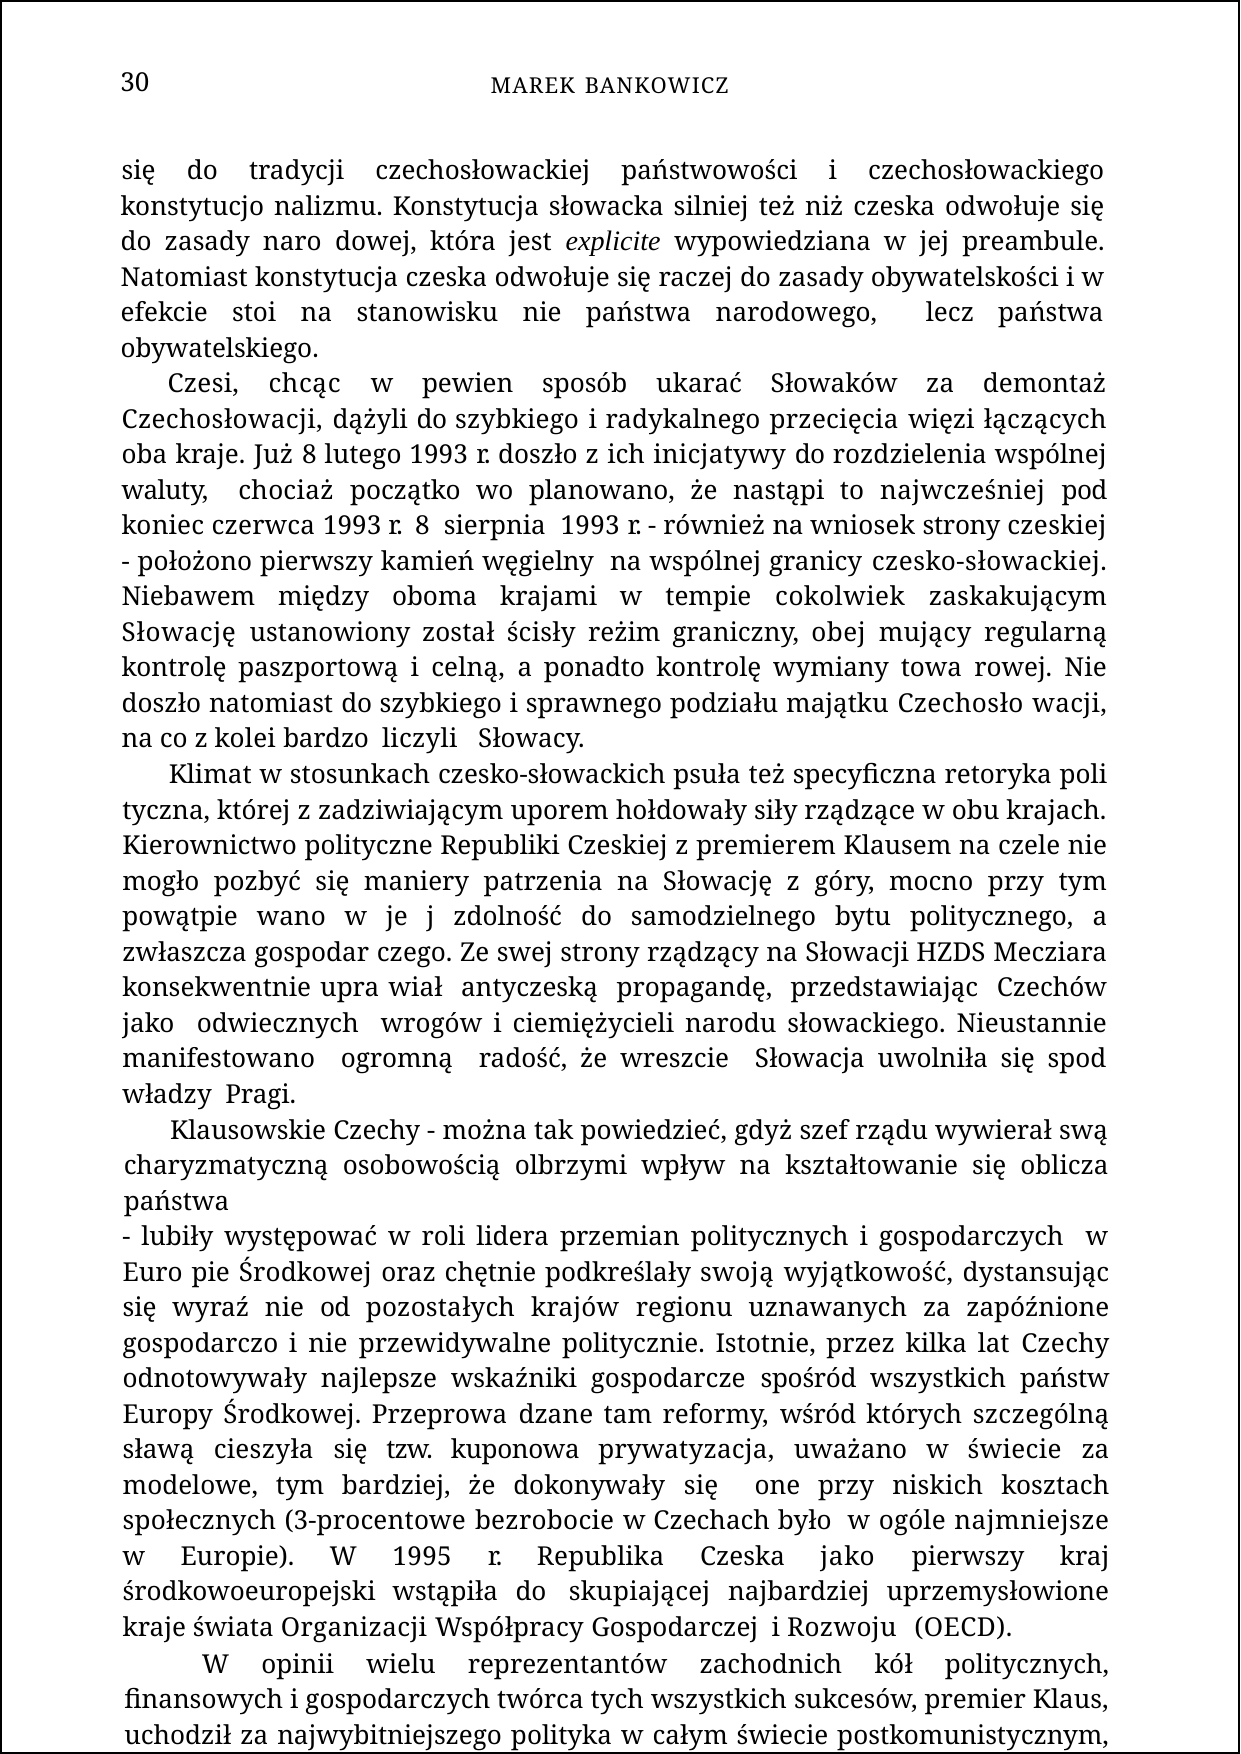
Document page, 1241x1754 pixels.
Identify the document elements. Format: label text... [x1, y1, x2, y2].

text Czesi, chcąc w pewien sposób ukarać Słowaków za demontaż Czechosłowacji, dążyli do szybkiego i radykalnego przecięcia więzi łączących oba kraje. Już 8 lutego 1993 r. doszło z ich inicjatywy do rozdzielenia wspólnej waluty, chociaż początko­ wo planowano, że nastąpi to najwcześniej pod koniec czerwca 1993 r. 8 sierpnia 1993 r. - również na wniosek strony czeskiej - położono pierwszy kamień węgielny na wspólnej granicy czesko-słowackiej. Niebawem między oboma krajami w tempie cokolwiek zaskakującym Słowację ustanowiony został ścisły reżim graniczny, obej­ mujący regularną kontrolę paszportową i celną, a ponadto kontrolę wymiany towa­ rowej. Nie doszło natomiast do szybkiego i sprawnego podziału majątku Czechosło­ wacji, na co z kolei bardzo liczyli Słowacy. [121, 365, 1107, 756]
text 30 MAREK BANKOWICZ [120, 63, 1238, 102]
text - lubiły występować w roli lidera przemian politycznych i gospodarczych w Euro­ pie Środkowej oraz chętnie podkreślały swoją wyjątkowość, dystansując się wyraź­ nie od pozostałych krajów regionu uznawanych za zapóźnione gospodarczo i nie­ przewidywalne politycznie. Istotnie, przez kilka lat Czechy odnotowywały najlepsze wskaźniki gospodarcze spośród wszystkich państw Europy Środkowej. Przeprowa­ dzane tam reformy, wśród których szczególną sławą cieszyła się tzw. kuponowa prywatyzacja, uważano w świecie za modelowe, tym bardziej, że dokonywały się one przy niskich kosztach społecznych (3-procentowe bezrobocie w Czechach było w ogóle najmniejsze w Europie). W 1995 r. Republika Czeska jako pierwszy kraj środkowoeuropejski wstąpiła do skupiającej najbardziej uprzemysłowione kraje świata Organizacji Współpracy Gospodarczej i Rozwoju (OECD). [122, 1218, 1109, 1644]
text Klausowskie Czechy - można tak powiedzieć, gdyż szef rządu wywierał swą charyzmatyczną osobowością olbrzymi wpływ na kształtowanie się oblicza państwa [123, 1111, 1110, 1218]
text się do tradycji czechosłowackiej państwowości i czechosłowackiego konstytucjo­ nalizmu. Konstytucja słowacka silniej też niż czeska odwołuje się do zasady naro­ dowej, która jest explicite wypowiedziana w jej preambule. Natomiast konstytucja czeska odwołuje się raczej do zasady obywatelskości i w efekcie stoi na stanowisku nie państwa narodowego, lecz państwa obywatelskiego. [120, 152, 1105, 365]
text Klimat w stosunkach czesko-słowackich psuła też specyficzna retoryka poli­ tyczna, której z zadziwiającym uporem hołdowały siły rządzące w obu krajach. Kierownictwo polityczne Republiki Czeskiej z premierem Klausem na czele nie mogło pozbyć się maniery patrzenia na Słowację z góry, mocno przy tym powątpie­ wano w je j zdolność do samodzielnego bytu politycznego, a zwłaszcza gospodar­ czego. Ze swej strony rządzący na Słowacji HZDS Mecziara konsekwentnie upra­ wiał antyczeską propagandę, przedstawiając Czechów jako odwiecznych wrogów i ciemiężycieli narodu słowackiego. Nieustannie manifestowano ogromną radość, że wreszcie Słowacja uwolniła się spod władzy Pragi. [122, 756, 1108, 1111]
text W opinii wielu reprezentantów zachodnich kół politycznych, finansowych i gospodarczych twórca tych wszystkich sukcesów, premier Klaus, uchodził za najwybitniejszego polityka w całym świecie postkomunistycznym, co bardzo mu pochlebiało i w tej roli czuł się on naprawdę znakomicie. Klaus realizował pragma­ tyczną politykę nastawioną na rozwiązywanie bieżących problemów. Głosił wiel­ [124, 1645, 1110, 1752]
